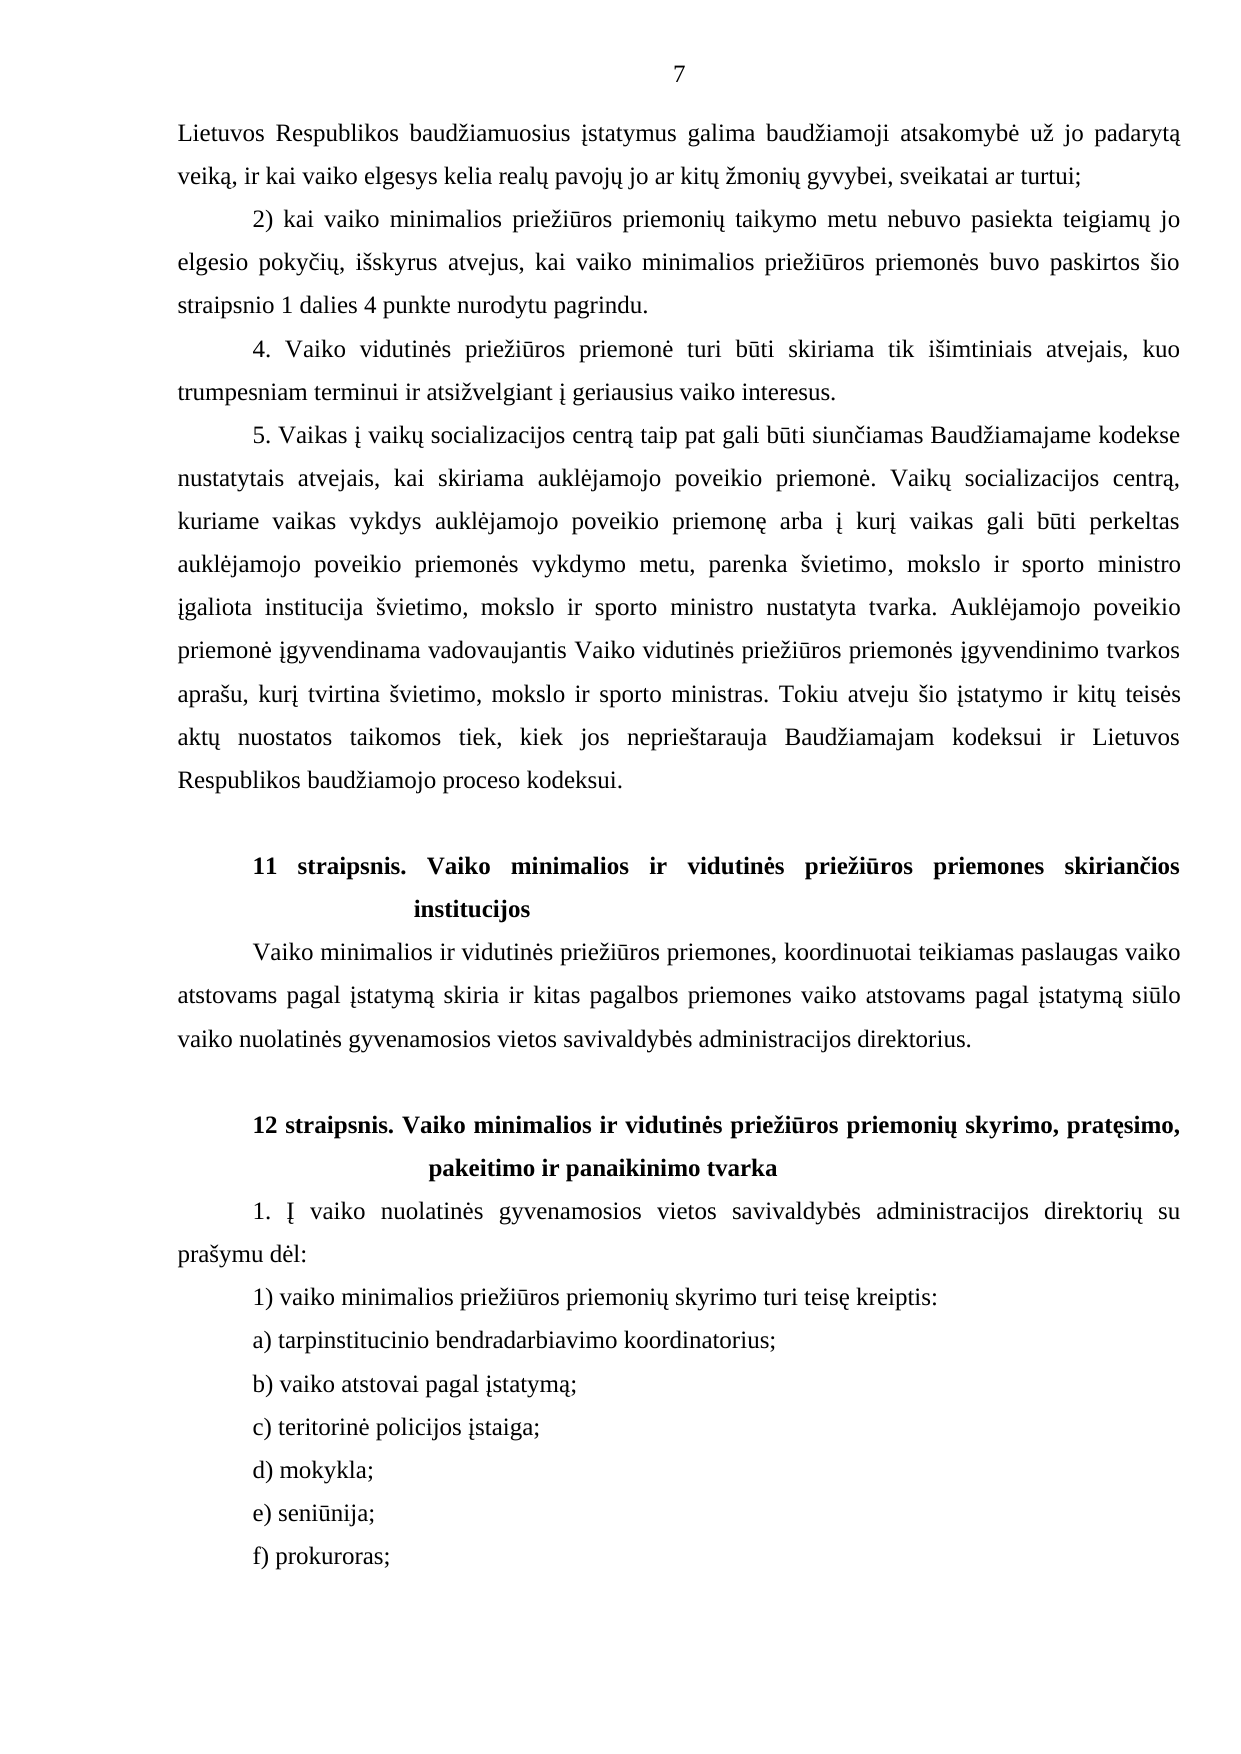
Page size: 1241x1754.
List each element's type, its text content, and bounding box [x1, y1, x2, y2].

text c) teritorinė policijos įstaiga; [177, 1412, 1181, 1441]
text a) tarpinstitucinio bendradarbiavimo koordinatorius; [177, 1326, 1181, 1354]
text 2) kai vaiko minimalios priežiūros priemonių taikymo metu nebuvo pasiekta teigiamų jo elgesio pokyčių, išskyrus atvejus, kai vaiko minimalios priežiūros priemonės buvo paskirtos šio straipsnio 1 dalies 4 punkte nurodytu pagrindu. [177, 204, 1181, 319]
text 1. Į vaiko nuolatinės gyvenamosios vietos savivaldybės administracijos direktorių su prašymu dėl: [177, 1196, 1181, 1268]
text 12 straipsnis. Vaiko minimalios ir vidutinės priežiūros priemonių skyrimo, pratęsimo, pakeitimo ir panaikinimo tvarka [252, 1110, 1181, 1182]
text f) prokuroras; [177, 1541, 1181, 1570]
text d) mokykla; [177, 1455, 1181, 1484]
text 11 straipsnis. Vaiko minimalios ir vidutinės priežiūros priemones skiriančios institucijos [252, 851, 1181, 923]
text 5. Vaikas į vaikų socializacijos centrą taip pat gali būti siunčiamas Baudžiamajame kodekse nustatytais atvejais, kai skiriama auklėjamojo poveikio priemonė. Vaikų socializacijos centrą, kuriame vaikas vykdys auklėjamojo poveikio priemonę arba į kurį vaikas gali būti perkeltas auklėjamojo poveikio priemonės vykdymo metu, parenka švietimo, mokslo ir sporto ministro įgaliota institucija švietimo, mokslo ir sporto ministro nustatyta tvarka. Auklėjamojo poveikio priemonė įgyvendinama vadovaujantis Vaiko vidutinės priežiūros priemonės įgyvendinimo tvarkos aprašu, kurį tvirtina švietimo, mokslo ir sporto ministras. Tokiu atveju šio įstatymo ir kitų teisės aktų nuostatos taikomos tiek, kiek jos neprieštarauja Baudžiamajam kodeksui ir Lietuvos Respublikos baudžiamojo proceso kodeksui. [177, 420, 1181, 794]
text b) vaiko atstovai pagal įstatymą; [177, 1369, 1181, 1397]
text Lietuvos Respublikos baudžiamuosius įstatymus galima baudžiamoji atsakomybė už jo padarytą veiką, ir kai vaiko elgesys kelia realų pavojų jo ar kitų žmonių gyvybei, sveikatai ar turtui; [177, 118, 1181, 190]
text 4. Vaiko vidutinės priežiūros priemonė turi būti skiriama tik išimtiniais atvejais, kuo trumpesniam terminui ir atsižvelgiant į geriausius vaiko interesus. [177, 334, 1181, 406]
text 1) vaiko minimalios priežiūros priemonių skyrimo turi teisę kreiptis: [177, 1282, 1181, 1311]
text Vaiko minimalios ir vidutinės priežiūros priemones, koordinuotai teikiamas paslaugas vaiko atstovams pagal įstatymą skiria ir kitas pagalbos priemones vaiko atstovams pagal įstatymą siūlo vaiko nuolatinės gyvenamosios vietos savivaldybės administracijos direktorius. [177, 937, 1181, 1052]
text e) seniūnija; [177, 1498, 1181, 1527]
